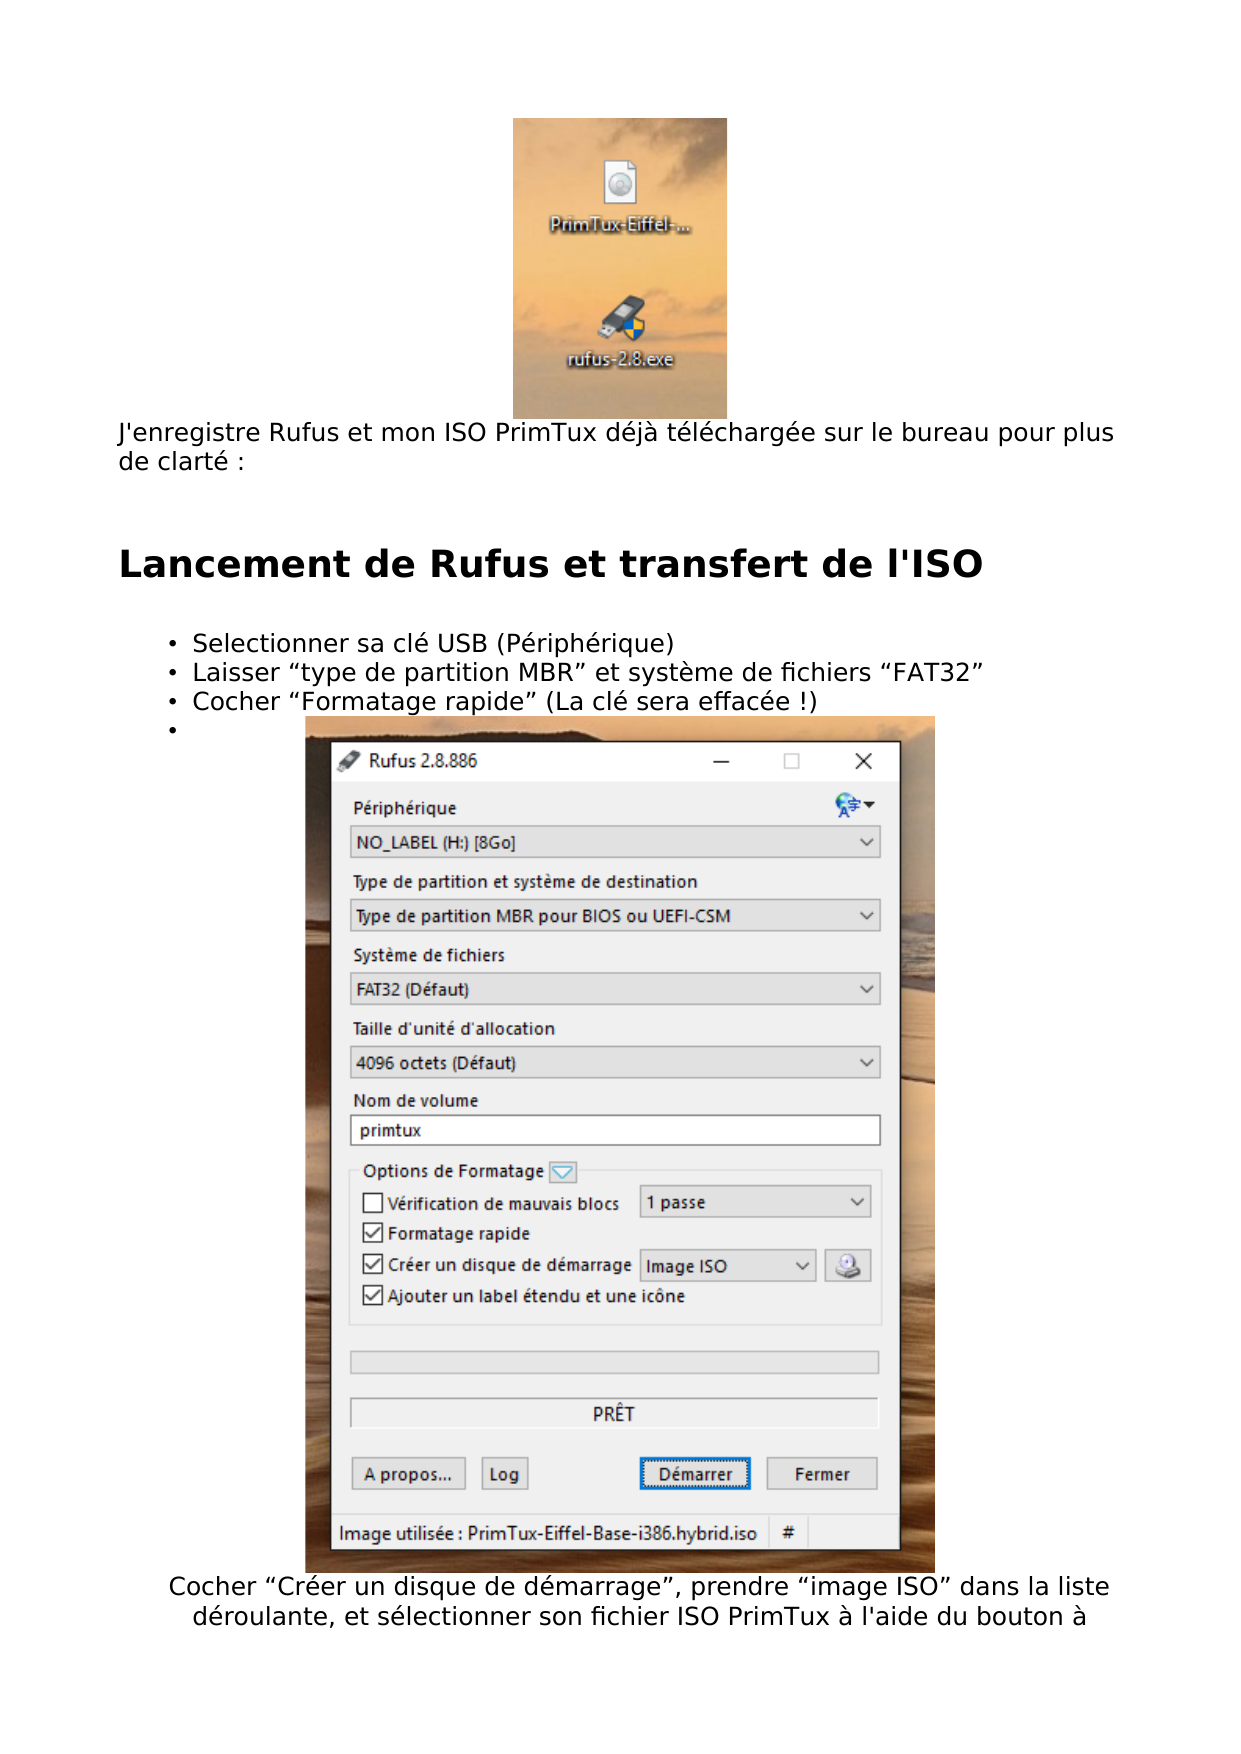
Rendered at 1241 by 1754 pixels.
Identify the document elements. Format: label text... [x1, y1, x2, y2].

picture [305, 716, 935, 1573]
picture [513, 118, 728, 419]
subtitle Lancement de Rufus et transfert de l'ISO [118, 543, 1122, 587]
list Cocher “Créer un disque de démarrage”, prendre “image ISO” dans la liste déroulante, et sélectionner son fichier ISO PrimTux à l'aide du bouton à droite de la liste. [177, 716, 1122, 1631]
list Selectionner sa clé USB (Périphérique) [177, 629, 1122, 658]
list Cocher “Formatage rapide” (La clé sera effacée !) [177, 687, 1122, 716]
text J'enregistre Rufus et mon ISO PrimTux déjà téléchargée sur le bureau pour plus de clarté : [118, 118, 1122, 506]
list Laisser “type de partition MBR” et système de fichiers “FAT32” [177, 658, 1122, 687]
